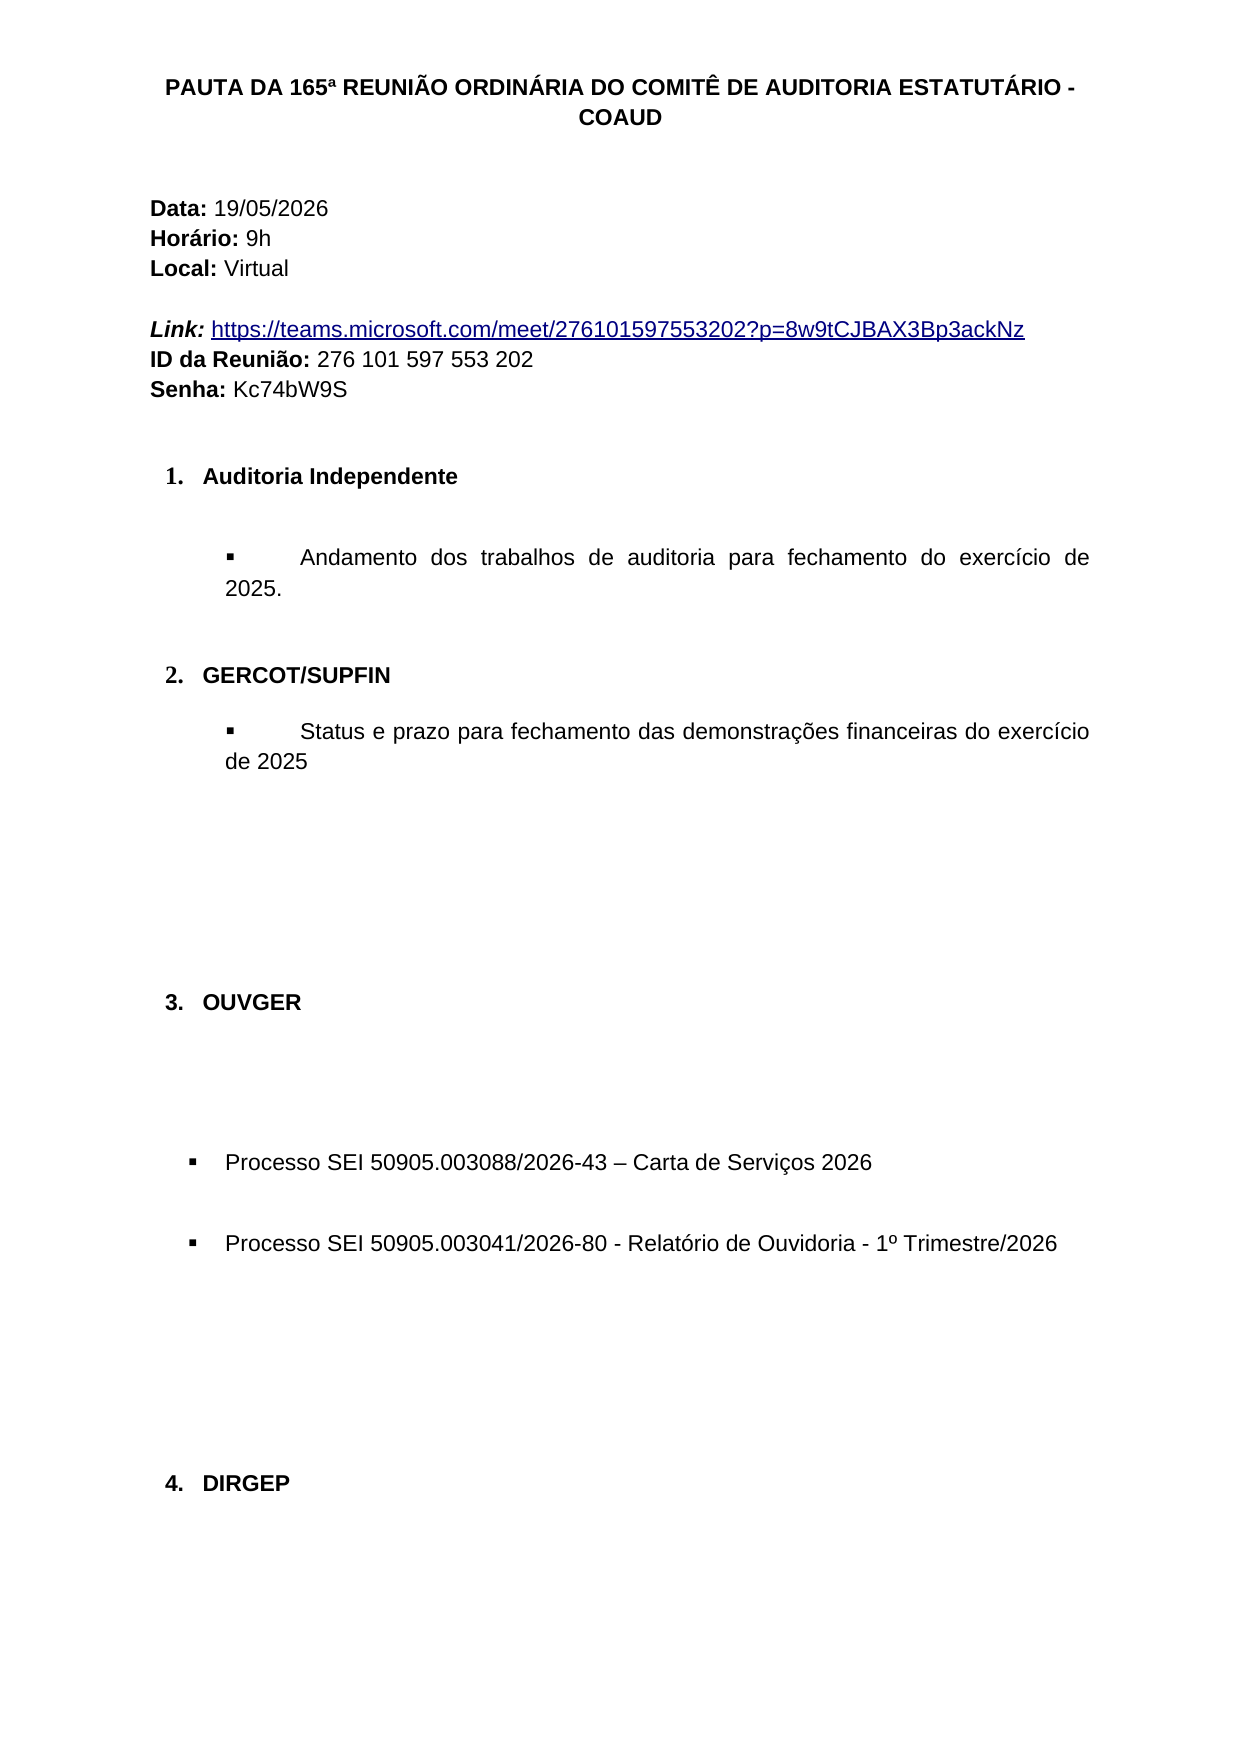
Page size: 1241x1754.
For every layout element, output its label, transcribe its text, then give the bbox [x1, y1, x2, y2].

text ID da Reunião: 276 101 597 553 202 [150, 346, 1091, 372]
text Link: https://teams.microsoft.com/meet/276101597553202?p=8w9tCJBAX3Bp3ackNz [150, 316, 1091, 342]
list DIRGEP [165, 1470, 1091, 1496]
list Processo SEI 50905.003041/2026-80 - Relatório de Ouvidoria - 1º Trimestre/2026 [187, 1229, 1091, 1256]
list OUVGER [165, 989, 1091, 1015]
text PAUTA DA 165ª REUNIÃO ORDINÁRIA DO COMITÊ DE AUDITORIA ESTATUTÁRIO - COAUD [150, 74, 1091, 130]
list Processo SEI 50905.003088/2026-43 – Carta de Serviços 2026 [187, 1149, 1091, 1176]
list Status e prazo para fechamento das demonstrações financeiras do exercício de 2025 [225, 718, 1091, 774]
text Horário: 9h [150, 225, 1091, 251]
text Local: Virtual [150, 255, 1085, 281]
text Senha: Kc74bW9S [150, 376, 1091, 402]
list GERCOT/SUPFIN [165, 660, 1091, 689]
list Auditoria Independente [165, 461, 1091, 490]
text Data: 19/05/2026 [150, 195, 1091, 221]
list Andamento dos trabalhos de auditoria para fechamento do exercício de 2025. [225, 544, 1091, 601]
